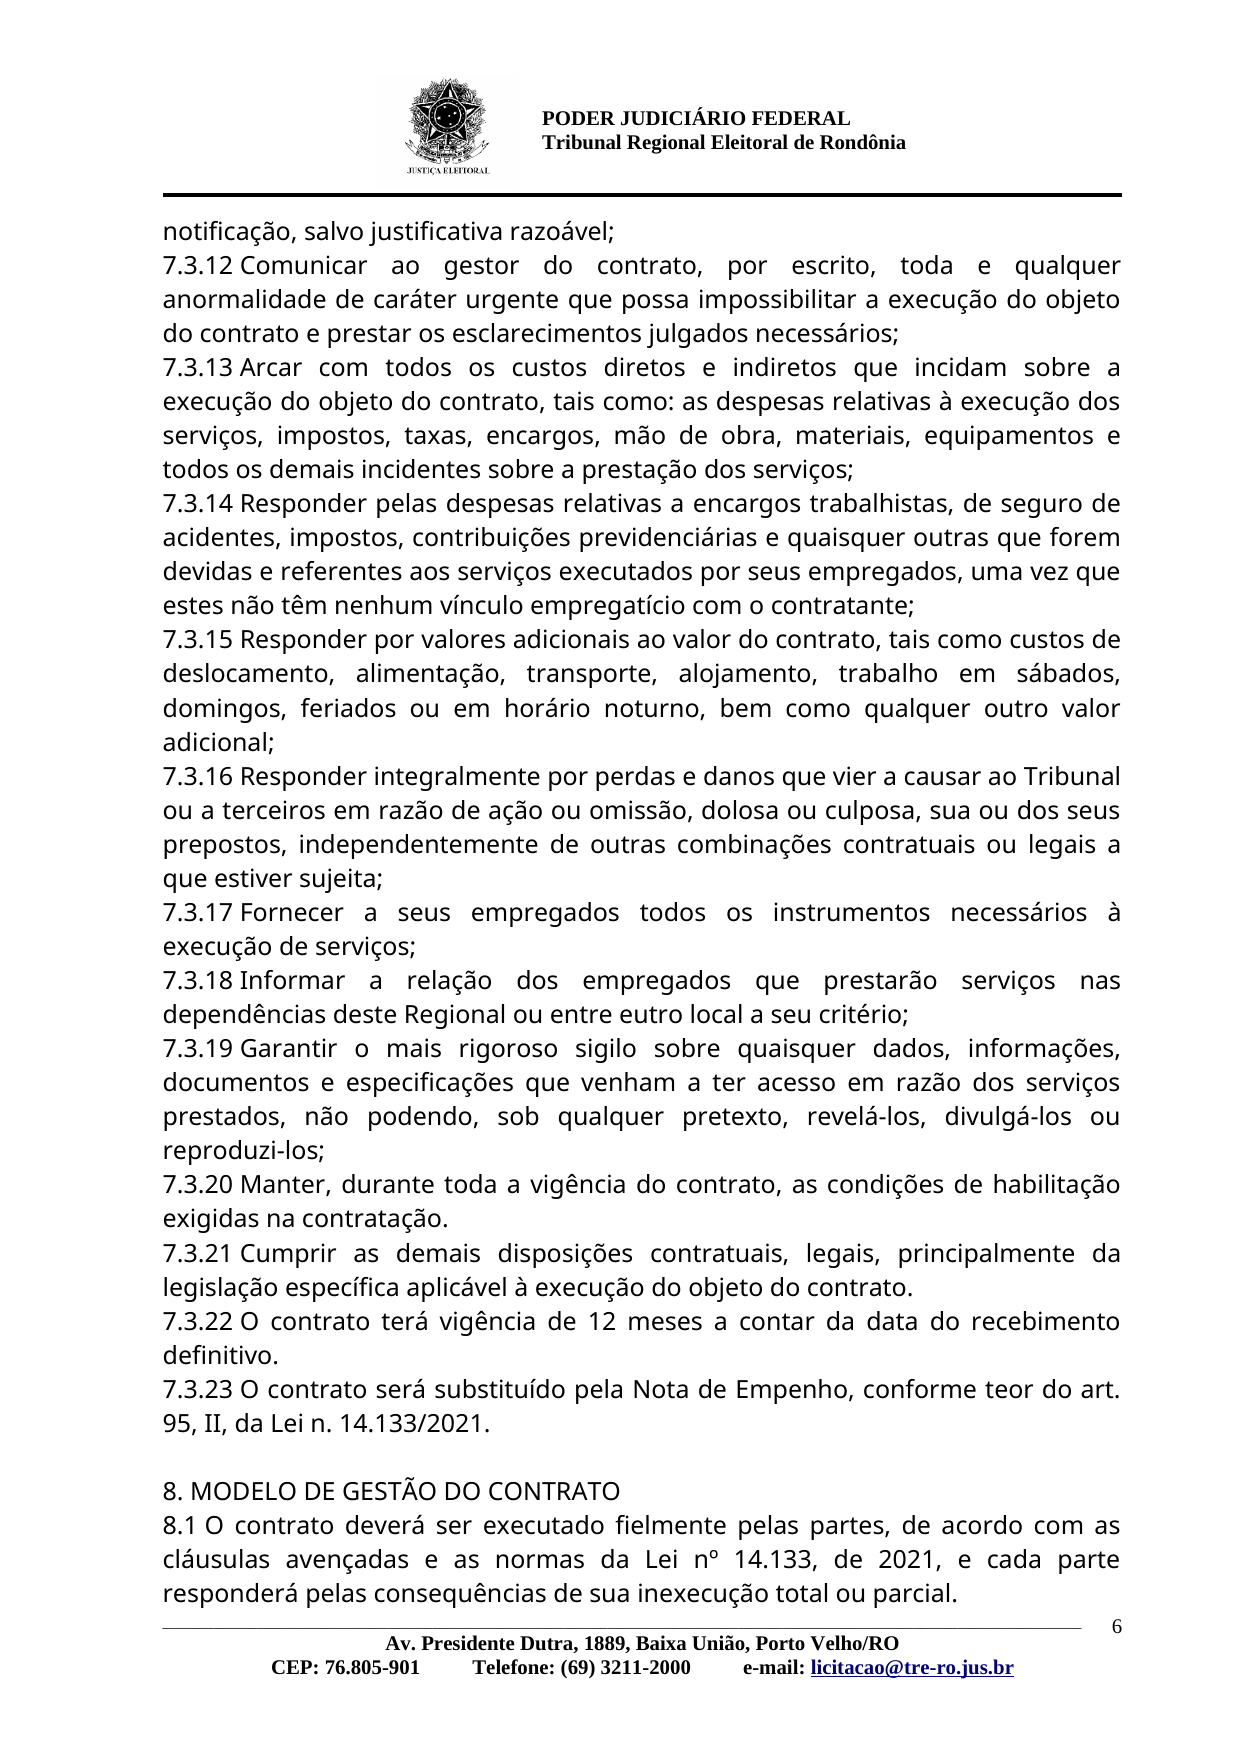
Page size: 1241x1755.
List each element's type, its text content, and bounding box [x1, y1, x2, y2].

text 7.3.15 Responder por valores adicionais ao valor do contrato, tais como custos de deslocamento, alimentação, transporte, alojamento, trabalho em sábados, domingos, feriados ou em horário noturno, bem como qualquer outro valor adicional; [162, 622, 1122, 758]
text 7.3.13 Arcar com todos os custos diretos e indiretos que incidam sobre a execução do objeto do contrato, tais como: as despesas relativas à execução dos serviços, impostos, taxas, encargos, mão de obra, materiais, equipamentos e todos os demais incidentes sobre a prestação dos serviços; [162, 349, 1122, 486]
text 8.1 O contrato deverá ser executado fielmente pelas partes, de acordo com as cláusulas avençadas e as normas da Lei nº 14.133, de 2021, e cada parte responderá pelas consequências de sua inexecução total ou parcial. [162, 1508, 1122, 1610]
text 8. MODELO DE GESTÃO DO CONTRATO [162, 1474, 1122, 1508]
text 7.3.21 Cumprir as demais disposições contratuais, legais, principalmente da legislação específica aplicável à execução do objeto do contrato. [162, 1235, 1122, 1303]
text 7.3.14 Responder pelas despesas relativas a encargos trabalhistas, de seguro de acidentes, impostos, contribuições previdenciárias e quaisquer outras que forem devidas e referentes aos serviços executados por seus empregados, uma vez que estes não têm nenhum vínculo empregatício com o contratante; [162, 486, 1122, 622]
text 7.3.19 Garantir o mais rigoroso sigilo sobre quaisquer dados, informações, documentos e especificações que venham a ter acesso em razão dos serviços prestados, não podendo, sob qualquer pretexto, revelá-los, divulgá-los ou reproduzi-los; [162, 1031, 1122, 1167]
text 7.3.12 Comunicar ao gestor do contrato, por escrito, toda e qualquer anormalidade de caráter urgente que possa impossibilitar a execução do objeto do contrato e prestar os esclarecimentos julgados necessários; [162, 247, 1122, 349]
text 7.3.18 Informar a relação dos empregados que prestarão serviços nas dependências deste Regional ou entre eutro local a seu critério; [162, 963, 1122, 1031]
text 7.3.17 Fornecer a seus empregados todos os instrumentos necessários à execução de serviços; [162, 894, 1122, 963]
text notificação, salvo justificativa razoável; [162, 213, 1122, 247]
text 7.3.16 Responder integralmente por perdas e danos que vier a causar ao Tribunal ou a terceiros em razão de ação ou omissão, dolosa ou culposa, sua ou dos seus prepostos, independentemente de outras combinações contratuais ou legais a que estiver sujeita; [162, 758, 1122, 894]
text 7.3.22 O contrato terá vigência de 12 meses a contar da data do recebimento definitivo. [162, 1303, 1122, 1371]
text 7.3.23 O contrato será substituído pela Nota de Empenho, conforme teor do art. 95, II, da Lei n. 14.133/2021. [162, 1371, 1122, 1439]
text 7.3.20 Manter, durante toda a vigência do contrato, as condições de habilitação exigidas na contratação. [162, 1167, 1122, 1235]
